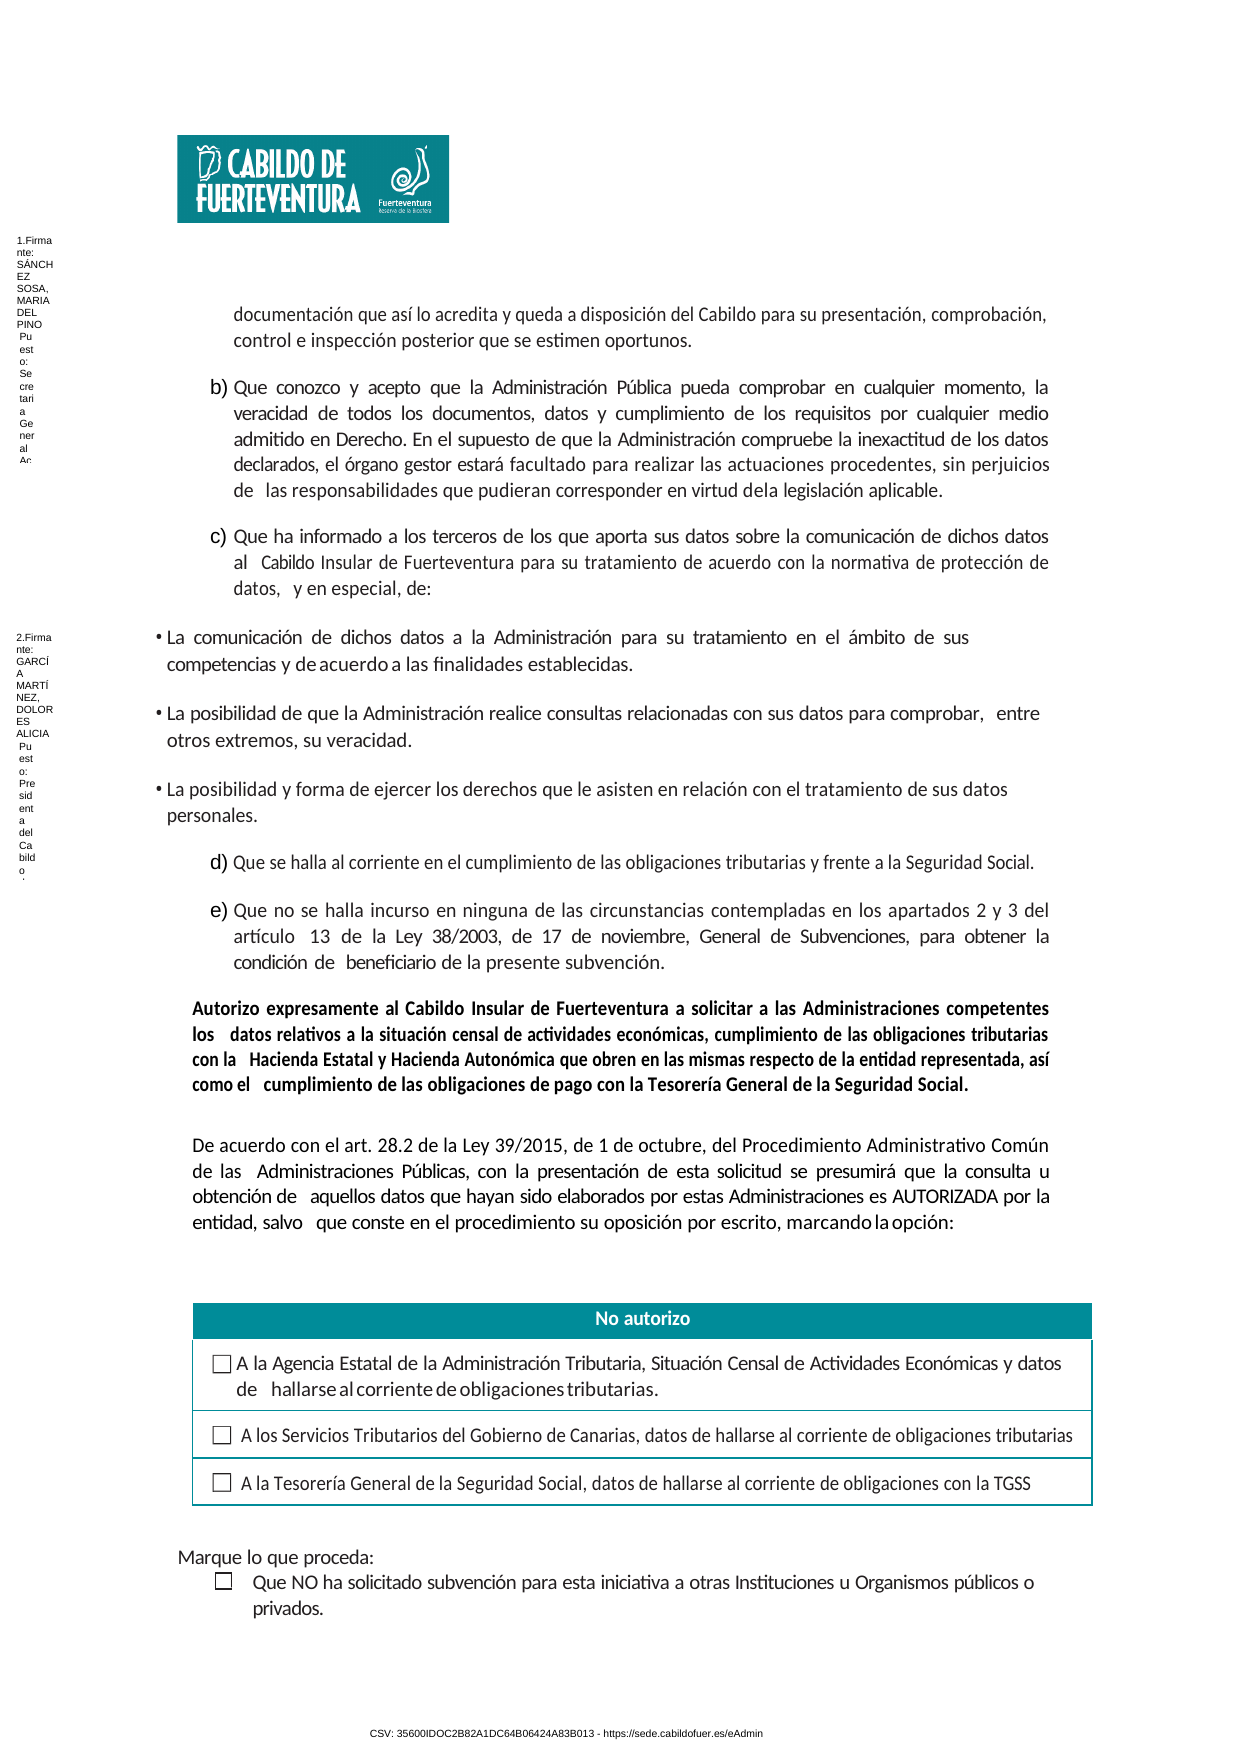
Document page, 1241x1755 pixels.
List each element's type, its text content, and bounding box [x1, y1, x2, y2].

text Marque lo que proceda: [177, 1544, 1241, 1569]
list Que se halla al corriente en el cumplimiento de las obligaciones tributarias y frente a la Seguridad Social. [210, 849, 1241, 874]
text De acuerdo con el art. 28.2 de la Ley 39/2015, de 1 de octubre, del Procedimiento Administrativo Común de las Administraciones Públicas, con la presentación de esta solicitud se presumirá que la consulta u obtención de aquellos datos que hayan sido elaborados por estas Administraciones es AUTORIZADA por la entidad, salvo que conste en el procedimiento su oposición por escrito, marcandolaopción: [192, 1132, 1050, 1235]
text Puesto: Secretaria General Acctal. del Pleno Fecha Firma: 26/05/2025 09:22:21 [19, 331, 37, 463]
table_cell A la Tesorería General de la Seguridad Social, datos de hallarse al corriente de obligaciones con la TGSS [193, 1459, 1091, 1504]
list La posibilidad de que la Administración realice consultas relacionadas con sus datos para comprobar, entre otros extremos, su veracidad. [155, 698, 1049, 752]
list La comunicación de dichos datos a la Administración para su tratamiento en el ámbito de sus competencias y deacuerdoa las finalidades establecidas. [155, 622, 1049, 677]
list Que conozco y acepto que la Administración Pública pueda comprobar en cualquier momento, la veracidad de todos los documentos, datos y cumplimiento de los requisitos por cualquier medio admitido en Derecho. En el supuesto de que la Administración compruebe la inexactitud de los datos declarados, el órgano gestor estará facultado para realizar las actuaciones procedentes, sin perjuicios de las responsabilidades que pudieran corresponder en virtud dela legislación aplicable. [210, 374, 1050, 503]
text 2.Firmante: GARCÍA MARTÍNEZ, DOLORES ALICIA [16, 632, 53, 740]
text Que NO ha solicitado subvención para esta iniciativa a otras Instituciones u Organismos públicos o privados. [252, 1569, 1049, 1621]
text documentación que así lo acredita y queda a disposición del Cabildo para su presentación, comprobación, control e inspección posterior que se estimen oportunos. [233, 301, 1049, 353]
subtitle Autorizo expresamente al Cabildo Insular de Fuerteventura a solicitar a las Administraciones competentes los datos relativos a la situación censal de actividades económicas, cumplimiento de las obligaciones tributarias con la Hacienda Estatal y Hacienda Autonómica que obren en las mismas respecto de la entidad representada, así como el cumplimiento de las obligaciones de pago con la Tesorería General de la Seguridad Social. [192, 995, 1049, 1097]
list La posibilidad y forma de ejercer los derechos que le asisten en relación con el tratamiento de sus datos personales. [155, 774, 1049, 828]
table_cell A los Servicios Tributarios del Gobierno de Canarias, datos de hallarse al corriente de obligaciones tributarias [193, 1411, 1091, 1457]
table_header No autorizo [193, 1303, 1092, 1339]
text 1.Firmante: SÁNCHEZ SOSA,MARIA DEL PINO [17, 234, 54, 330]
table_cell A la Agencia Estatal de la Administración Tributaria, Situación Censal de Actividades Económicas y datos de hallarsealcorrientedeobligacionestributarias. [193, 1340, 1091, 1410]
list Que ha informado a los terceros de los que aporta sus datos sobre la comunicación de dichos datos al Cabildo Insular de Fuerteventura para su tratamiento de acuerdo con la normativa de protección de datos, y en especial, de: [210, 524, 1050, 601]
text Puesto: Presidenta del Cabildo de Fuerteventura Fecha Firma: 26/05/2025 13:34:51 [19, 740, 36, 879]
list Que no se halla incurso en ninguna de las circunstancias contempladas en los apartados 2 y 3 del artículo 13 de la Ley 38/2003, de 17 de noviembre, General de Subvenciones, para obtener la condición de beneficiario de la presente subvención. [210, 897, 1050, 974]
